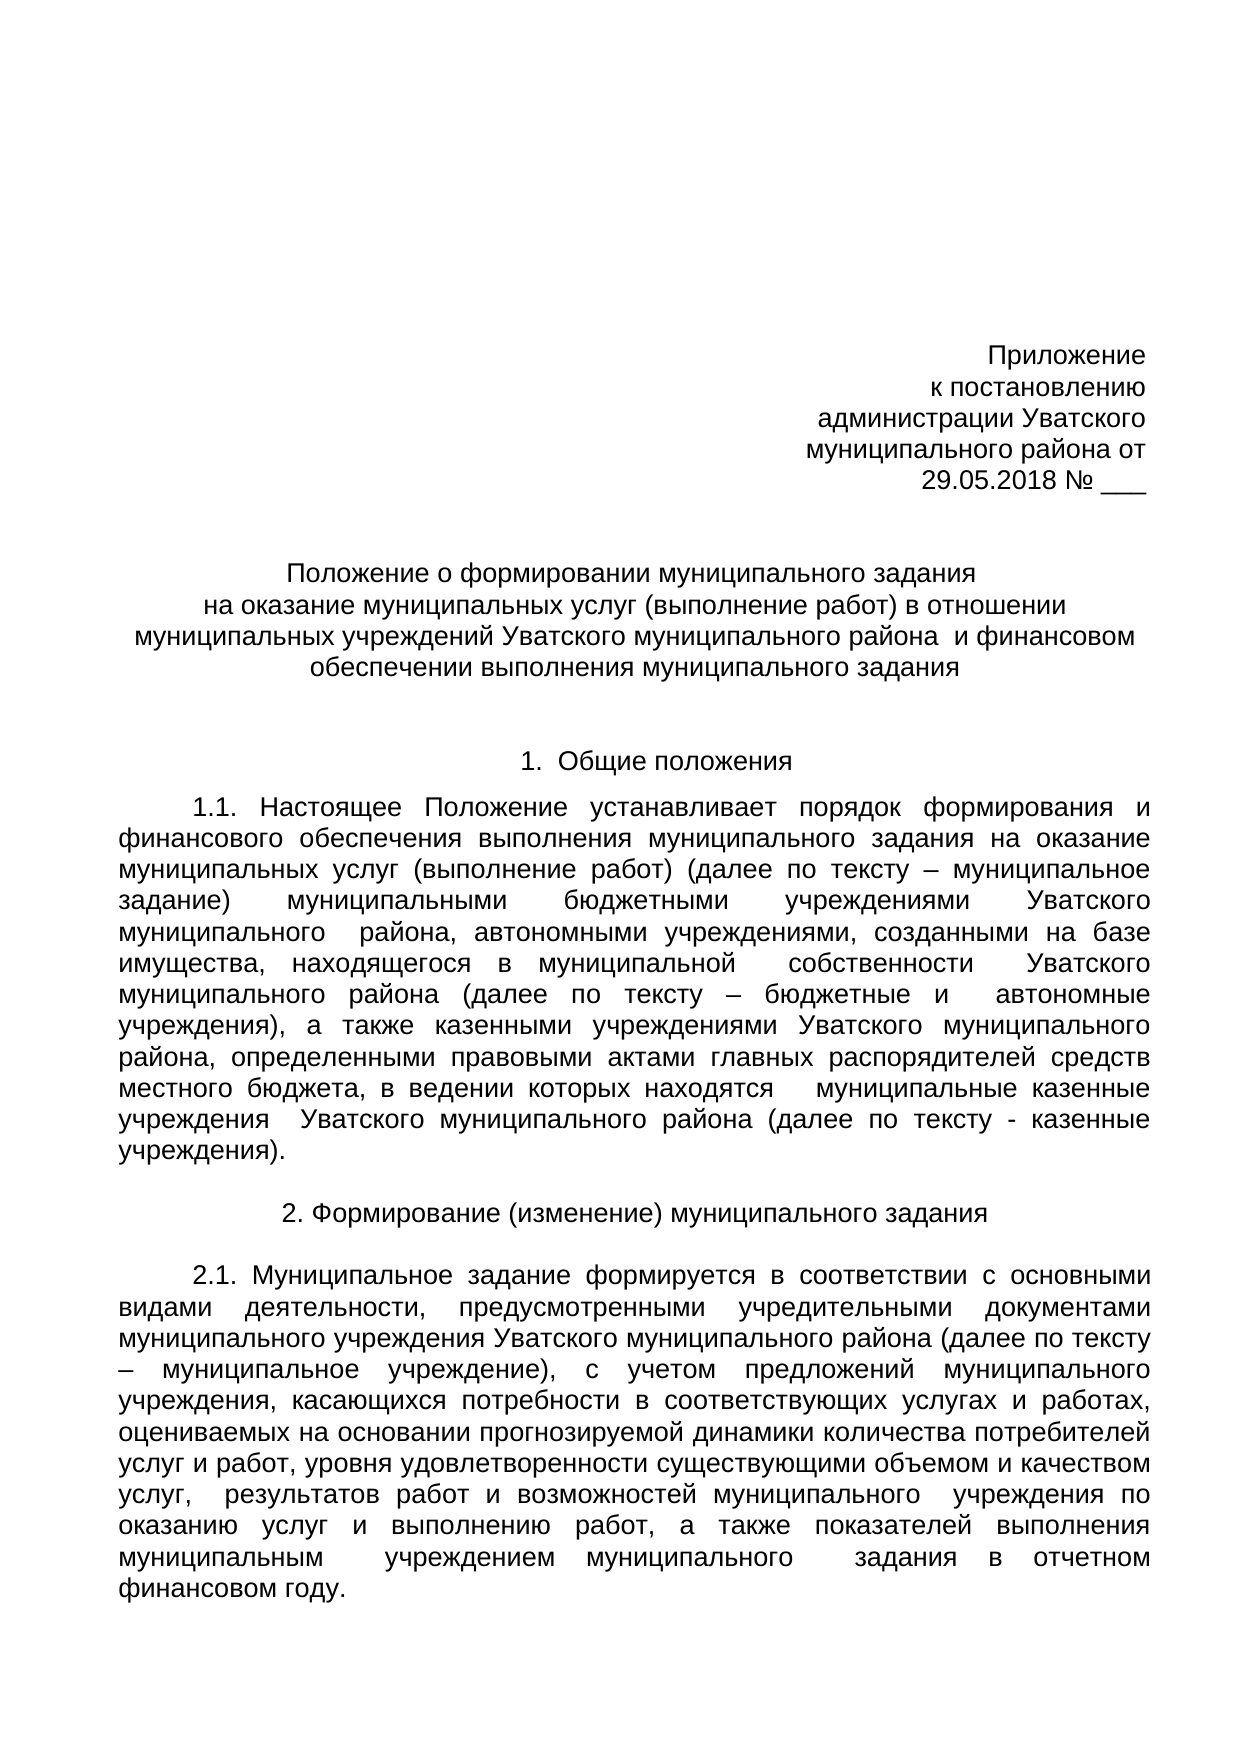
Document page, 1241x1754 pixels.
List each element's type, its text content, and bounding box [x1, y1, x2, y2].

text 1.1. Настоящее Положение устанавливает порядок формирования и финансового обеспечения выполнения муниципального задания на оказание муниципальных услуг (выполнение работ) (далее по тексту – муниципальное задание) муниципальными бюджетными учреждениями Уватского муниципального района, автономными учреждениями, созданными на базе имущества, находящегося в муниципальной собственности Уватского муниципального района (далее по тексту – бюджетные и автономные учреждения), а также казенными учреждениями Уватского муниципального района, определенными правовыми актами главных распорядителей средств местного бюджета, в ведении которых находятся муниципальные казенные учреждения Уватского муниципального района (далее по тексту - казенные учреждения). [118, 791, 1152, 1166]
list Общие положения [161, 745, 1152, 776]
text на оказание муниципальных услуг (выполнение работ) в отношении муниципальных учреждений Уватского муниципального района и финансовом обеспечении выполнения муниципального задания [118, 589, 1152, 682]
table_header Приложение к постановлению администрации Уватского муниципального района от 29.05.2018 № ___ [664, 334, 1152, 501]
text Положение о формировании муниципального задания [118, 557, 1152, 589]
text 2.1. Муниципальное задание формируется в соответствии с основными видами деятельности, предусмотренными учредительными документами муниципального учреждения Уватского муниципального района (далее по тексту – муниципальное учреждение), с учетом предложений муниципального учреждения, касающихся потребности в соответствующих услугах и работах, оцениваемых на основании прогнозируемой динамики количества потребителей услуг и работ, уровня удовлетворенности существующими объемом и качеством услуг, результатов работ и возможностей муниципального учреждения по оказанию услуг и выполнению работ, а также показателей выполнения муниципальным учреждением муниципального задания в отчетном финансовом году. [118, 1259, 1152, 1603]
text 2. Формирование (изменение) муниципального задания [118, 1197, 1152, 1228]
table_header [177, 334, 664, 501]
